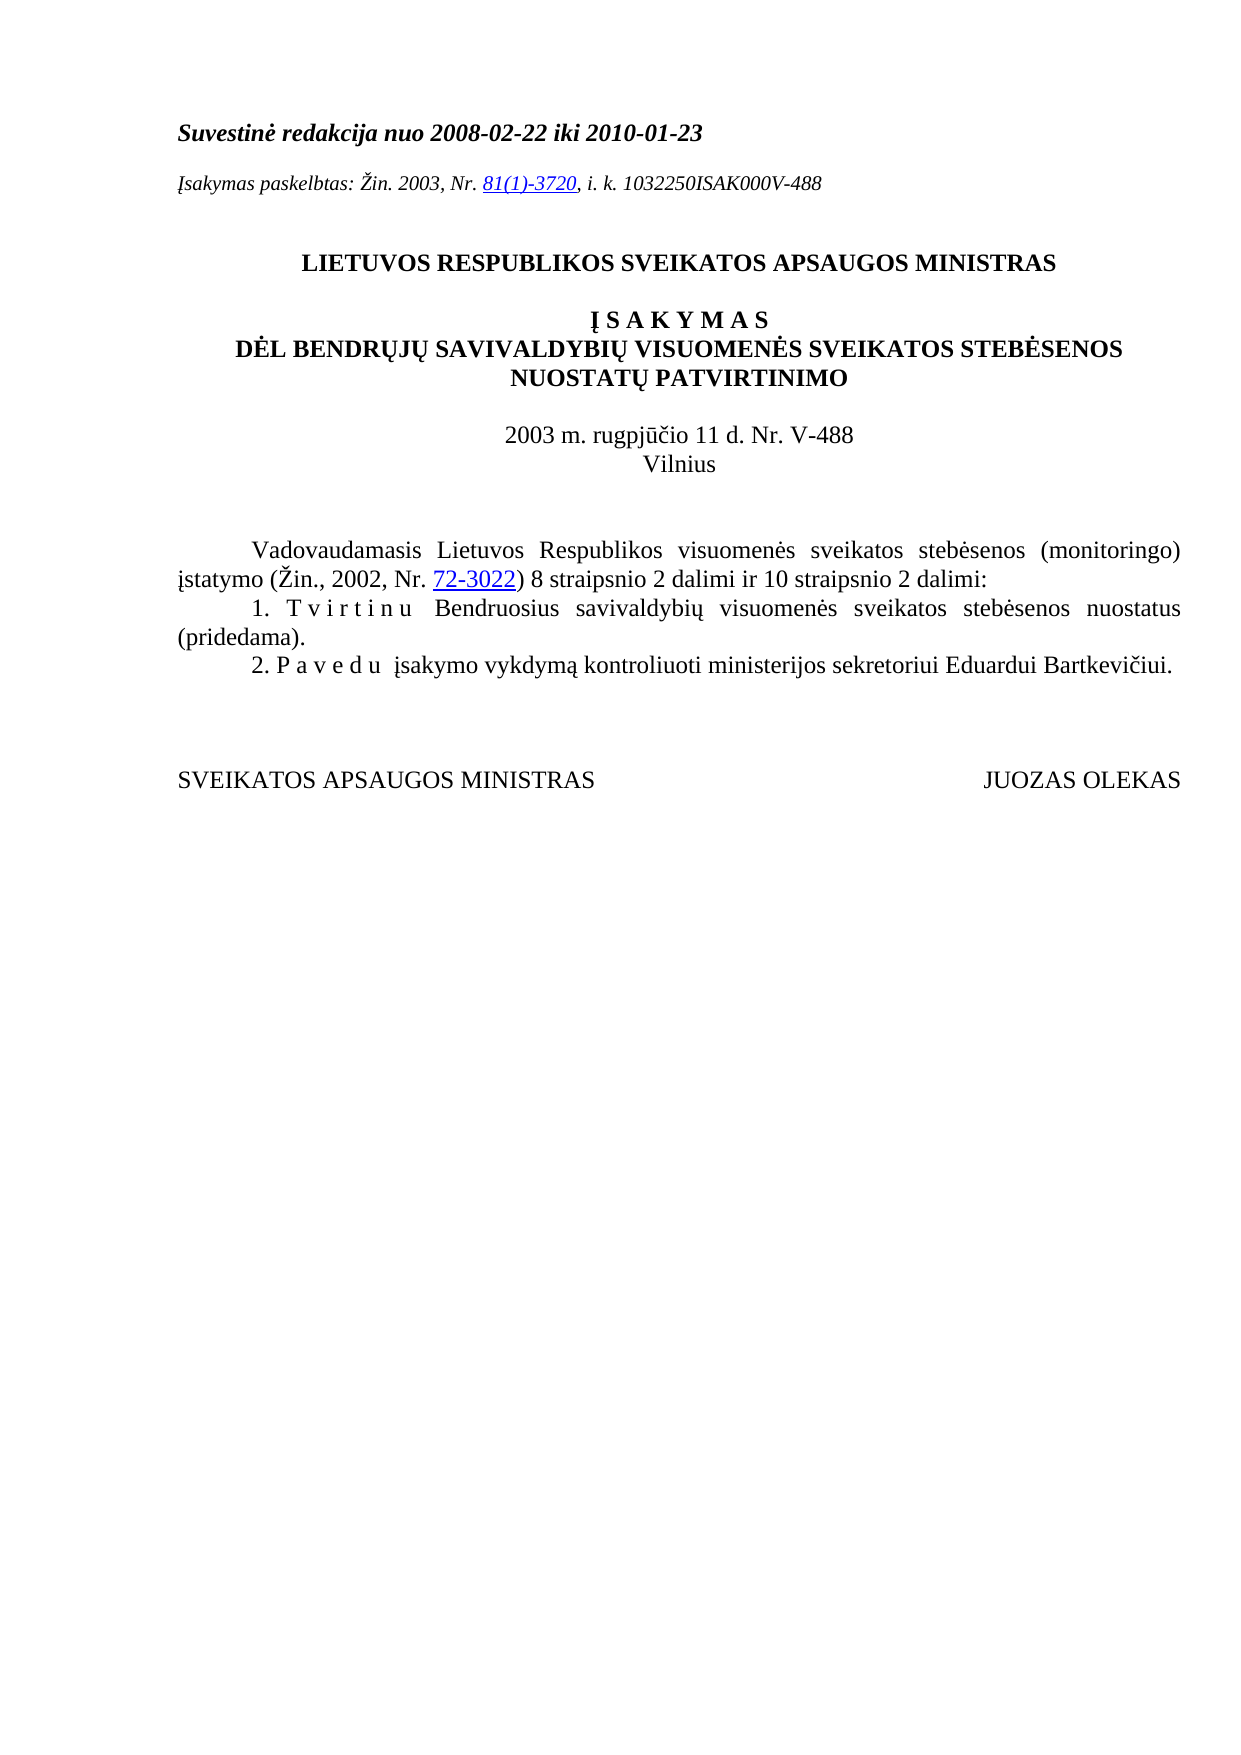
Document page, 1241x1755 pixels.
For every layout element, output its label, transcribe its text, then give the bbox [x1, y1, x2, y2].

text LIETUVOS RESPUBLIKOS SVEIKATOS APSAUGOS MINISTRAS [177, 248, 1181, 277]
text Į S A K Y M A S [177, 305, 1181, 334]
text 1. Tvirtinu Bendruosius savivaldybių visuomenės sveikatos stebėsenos nuostatus (pridedama). [177, 593, 1181, 650]
text 2003 m. rugpjūčio 11 d. Nr. V-488 [177, 420, 1181, 449]
text DĖL BENDRŲJŲ SAVIVALDYBIŲ VISUOMENĖS SVEIKATOS STEBĖSENOS NUOSTATŲ PATVIRTINIMO [177, 334, 1181, 392]
text 2. Pavedu įsakymo vykdymą kontroliuoti ministerijos sekretoriui Eduardui Bartkevičiui. [177, 650, 1181, 679]
text Suvestinė redakcija nuo 2008-02-22 iki 2010-01-23 [177, 118, 1181, 147]
text Vadovaudamasis Lietuvos Respublikos visuomenės sveikatos stebėsenos (monitoringo) įstatymo (Žin., 2002, Nr. 72-3022) 8 straipsnio 2 dalimi ir 10 straipsnio 2 dalimi: [177, 535, 1181, 593]
text Įsakymas paskelbtas: Žin. 2003, Nr. 81(1)-3720, i. k. 1032250ISAK000V-488 [177, 171, 1181, 195]
text SVEIKATOS APSAUGOS MINISTRAS JUOZAS OLEKAS [177, 765, 1181, 794]
text Vilnius [177, 449, 1181, 478]
